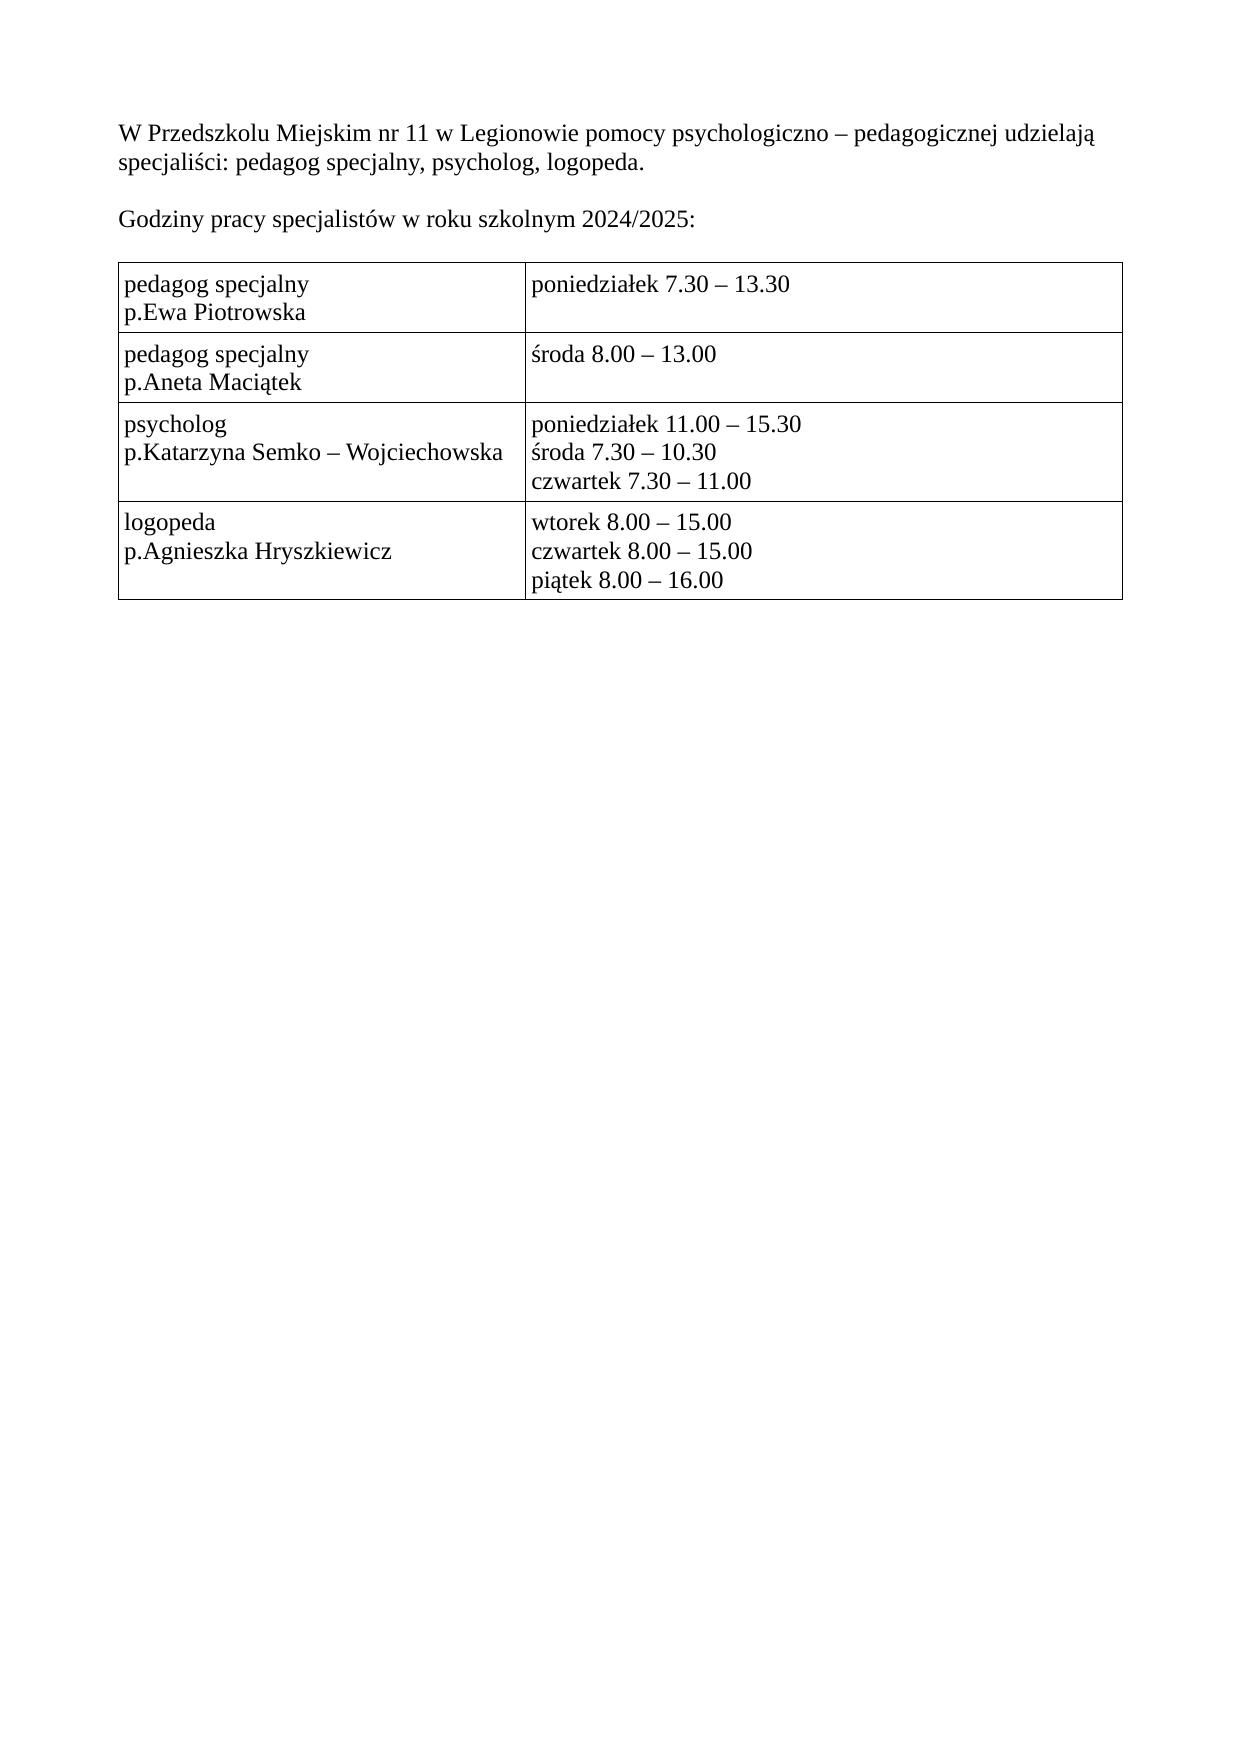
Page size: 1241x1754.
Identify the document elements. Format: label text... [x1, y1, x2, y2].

table_cell pedagog specjalny p.Aneta Maciątek [119, 333, 525, 402]
text W Przedszkolu Miejskim nr 11 w Legionowie pomocy psychologiczno – pedagogicznej udzielają specjaliści: pedagog specjalny, psycholog, logopeda. [118, 118, 1122, 176]
table_header pedagog specjalny p.Ewa Piotrowska [119, 263, 525, 332]
table_cell wtorek 8.00 – 15.00 czwartek 8.00 – 15.00 piątek 8.00 – 16.00 [526, 502, 1122, 599]
table_cell środa 8.00 – 13.00 [526, 333, 1122, 402]
table_cell logopeda p.Agnieszka Hryszkiewicz [119, 502, 525, 599]
text Godziny pracy specjalistów w roku szkolnym 2024/2025: [118, 204, 1122, 233]
table_cell psycholog p.Katarzyna Semko – Wojciechowska [119, 403, 525, 501]
table_header poniedziałek 7.30 – 13.30 [526, 263, 1122, 332]
table_cell poniedziałek 11.00 – 15.30 środa 7.30 – 10.30 czwartek 7.30 – 11.00 [526, 403, 1122, 501]
